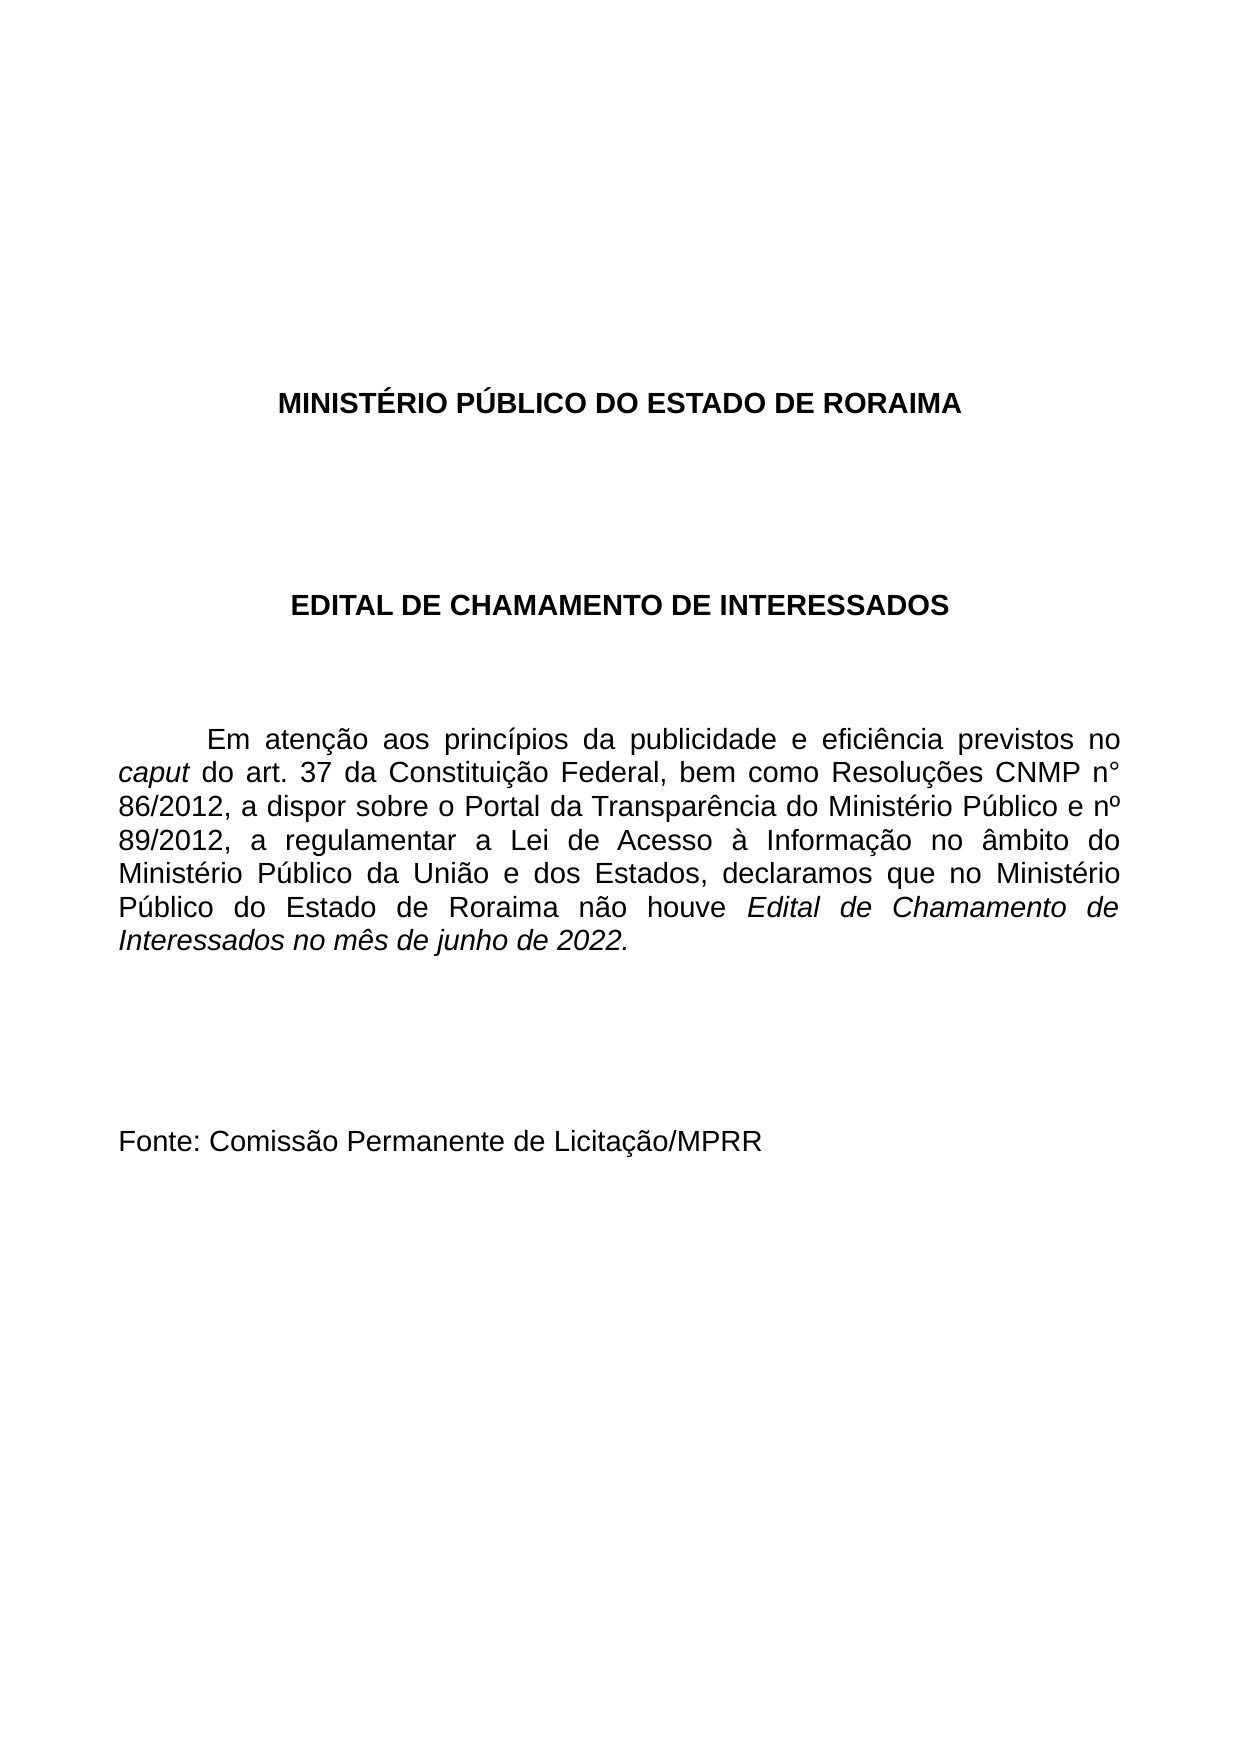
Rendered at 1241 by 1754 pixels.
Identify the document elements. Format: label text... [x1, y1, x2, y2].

text Em atenção aos princípios da publicidade e eficiência previstos no caput do art. 37 da Constituição Federal, bem como Resoluções CNMP n° 86/2012, a dispor sobre o Portal da Transparência do Ministério Público e nº 89/2012, a regulamentar a Lei de Acesso à Informação no âmbito do Ministério Público da União e dos Estados, declaramos que no Ministério Público do Estado de Roraima não houve Edital de Chamamento de Interessados no mês de junho de 2022. [118, 722, 1122, 957]
text EDITAL DE CHAMAMENTO DE INTERESSADOS [118, 588, 1122, 621]
text Fonte: Comissão Permanente de Licitação/MPRR [118, 1124, 1122, 1158]
text MINISTÉRIO PÚBLICO DO ESTADO DE RORAIMA [118, 386, 1122, 420]
